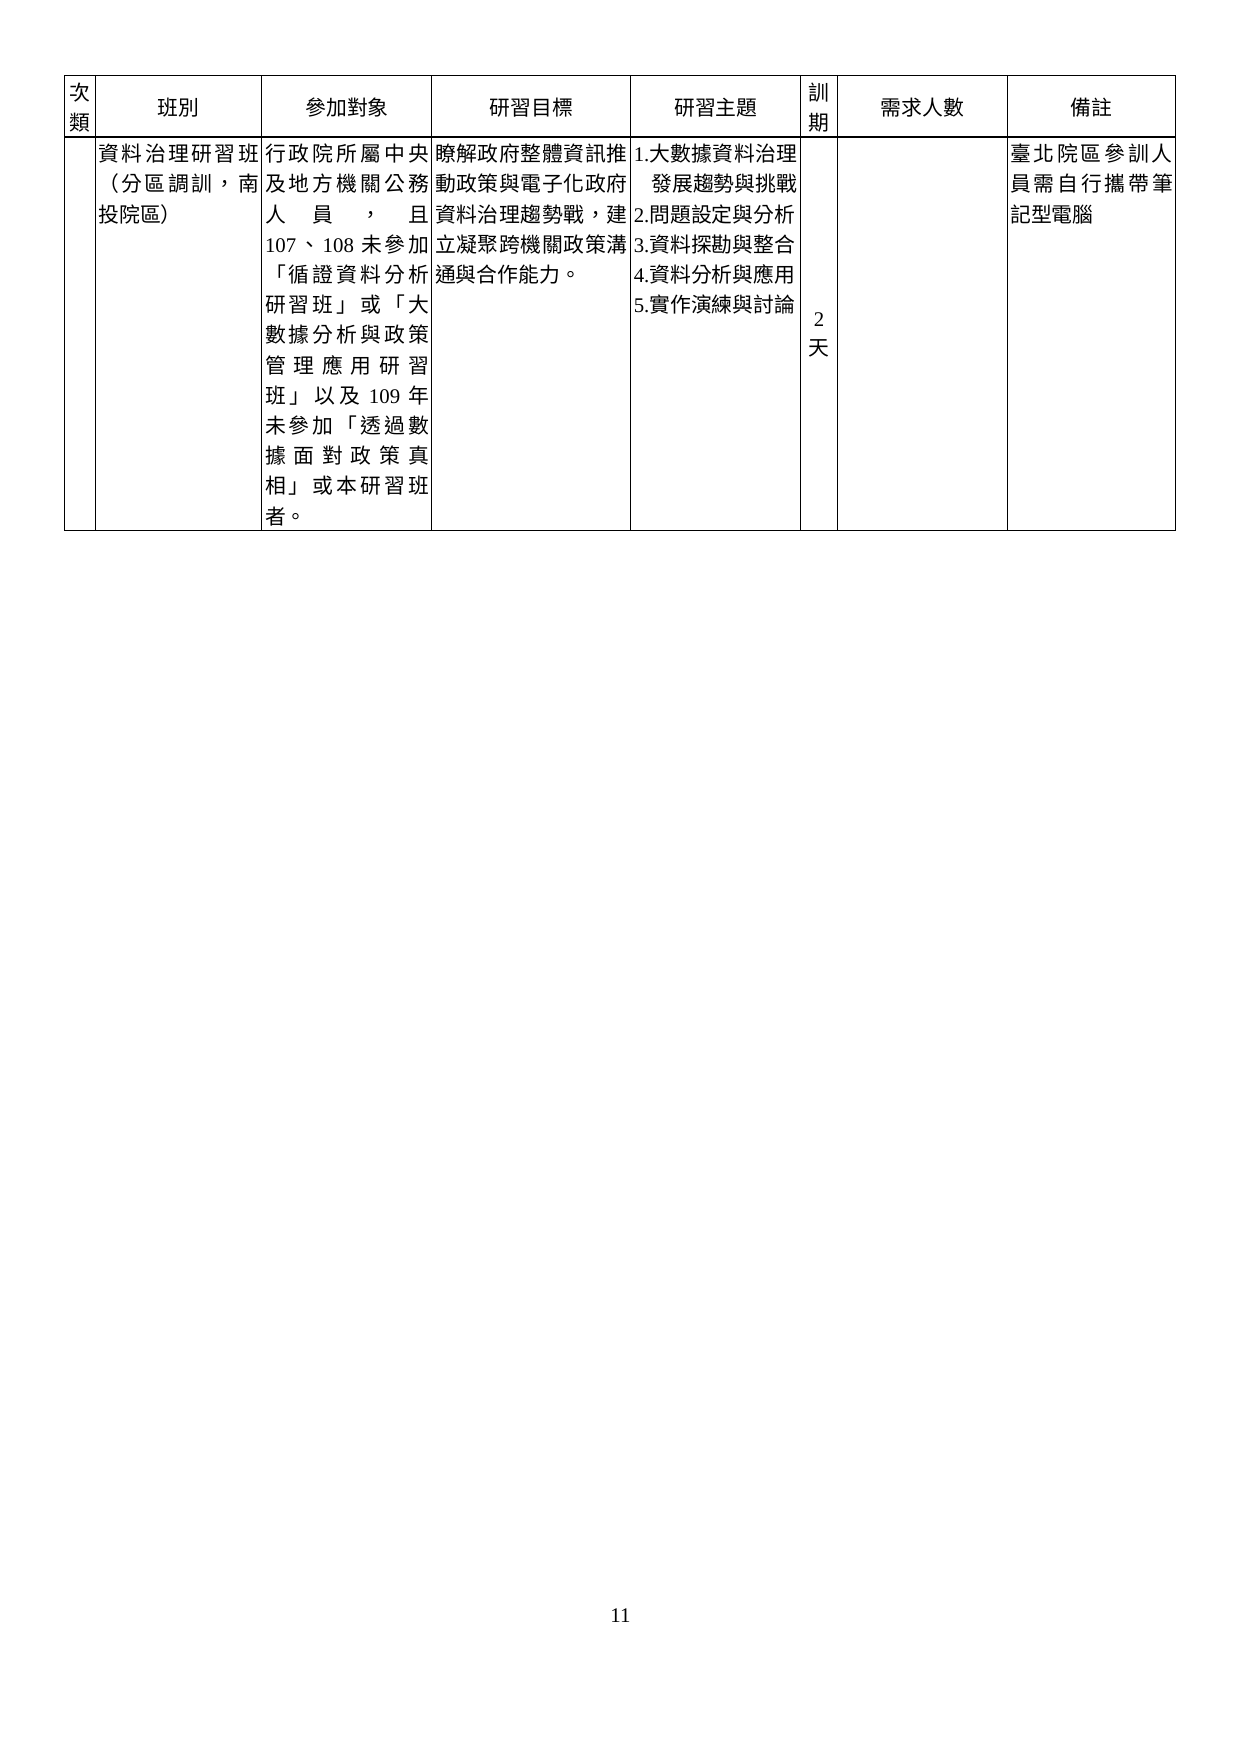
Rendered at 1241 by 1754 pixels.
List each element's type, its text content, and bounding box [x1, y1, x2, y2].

table_header 參加對象 [262, 76, 431, 136]
table_header 備註 [1008, 76, 1175, 136]
table_cell [65, 138, 95, 530]
table_header 需求人數 [838, 76, 1007, 136]
table_header 班別 [96, 76, 261, 136]
table_cell 2天 [801, 138, 837, 530]
table_cell 瞭解政府整體資訊推動政策與電子化政府資料治理趨勢戰，建立凝聚跨機關政策溝通與合作能力。 [432, 138, 630, 530]
table_cell 臺北院區參訓人員需自行攜帶筆記型電腦 [1008, 138, 1175, 530]
table_cell 1.大數據資料治理發展趨勢與挑戰 2.問題設定與分析 3.資料探勘與整合 4.資料分析與應用 5.實作演練與討論 [631, 138, 800, 530]
table_cell 資料治理研習班（分區調訓，南投院區） [96, 138, 261, 530]
table_cell 行政院所屬中央及地方機關公務人員，且107、108未參加「循證資料分析研習班」或「大數據分析與政策管理應用研習班」以及109年未參加「透過數據面對政策真相」或本研習班者。 [262, 138, 431, 530]
table_header 研習目標 [432, 76, 630, 136]
table_cell [838, 138, 1007, 530]
table_header 訓期 [801, 76, 837, 136]
table_header 研習主題 [631, 76, 800, 136]
table_header 次類 [65, 76, 95, 136]
